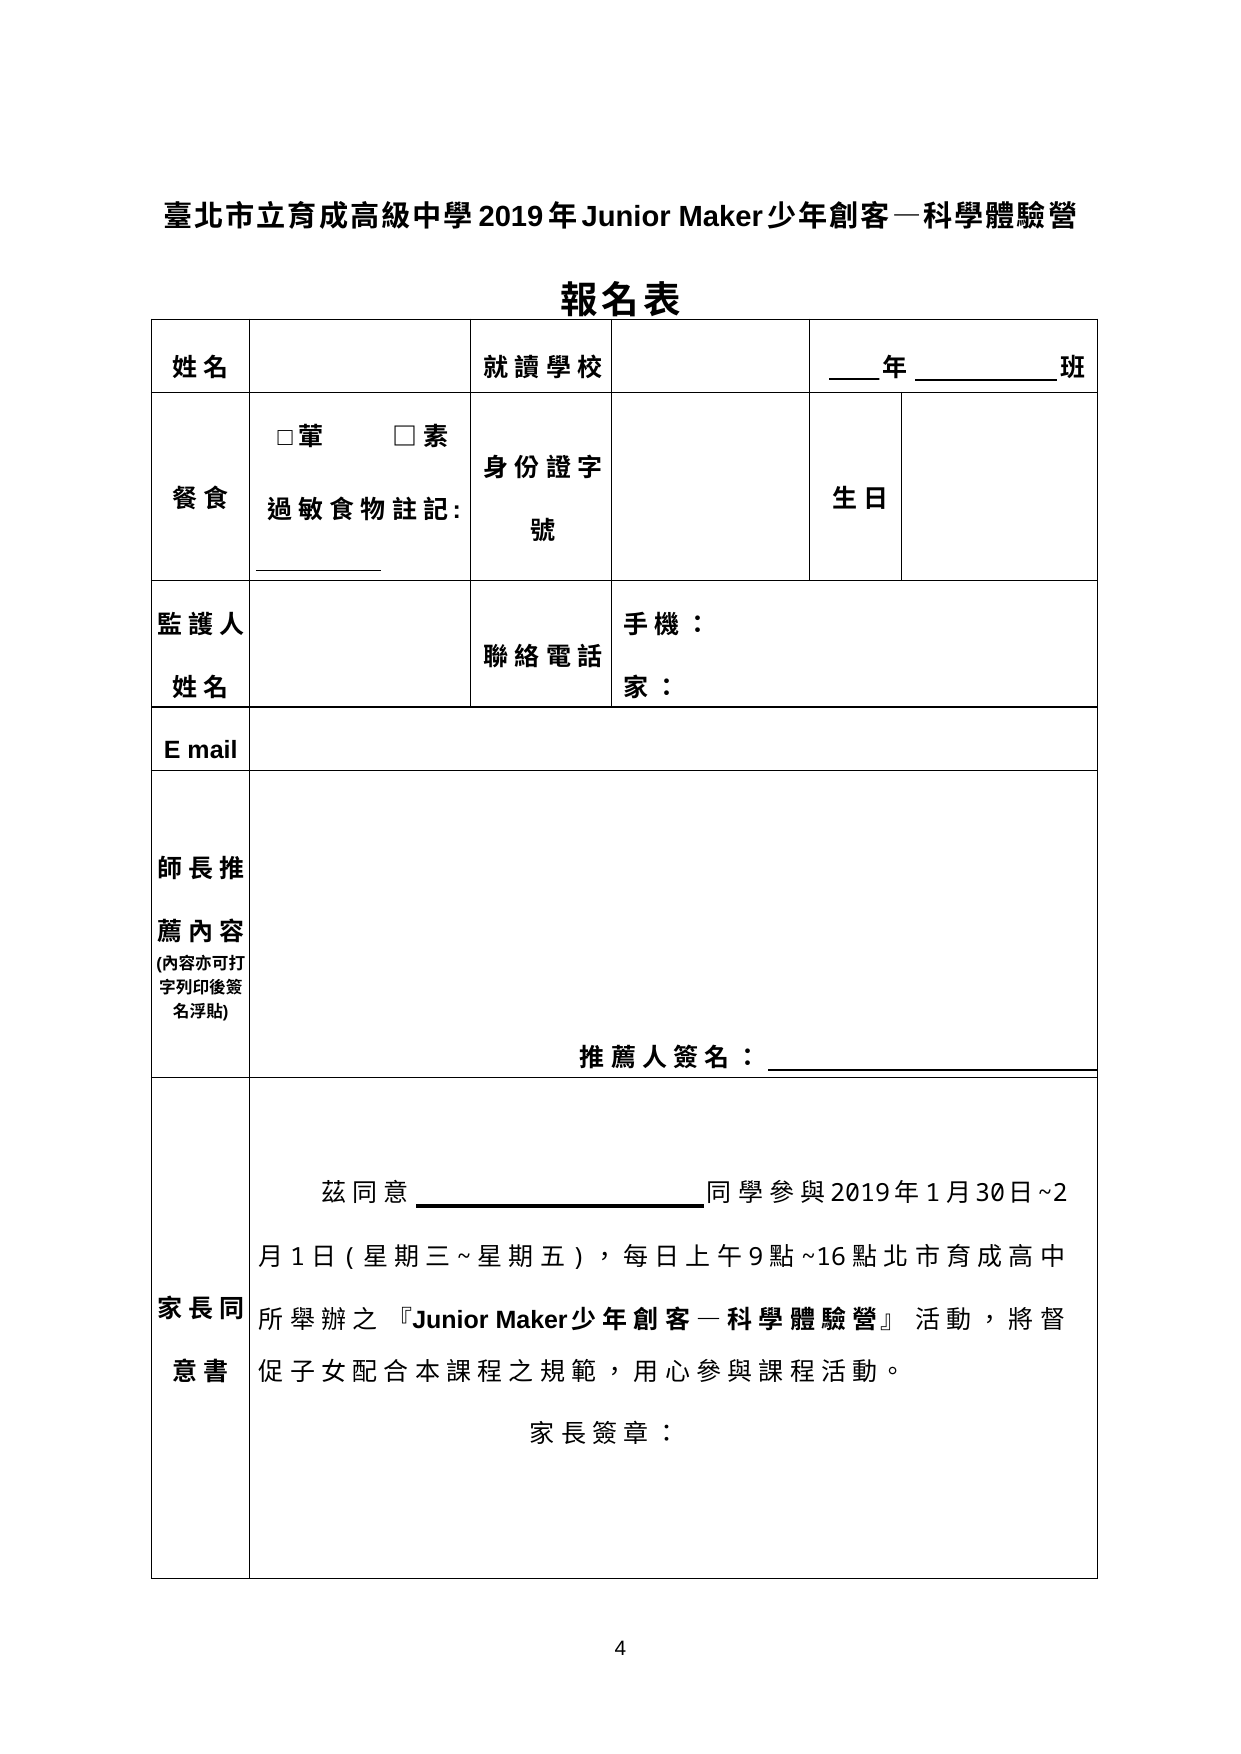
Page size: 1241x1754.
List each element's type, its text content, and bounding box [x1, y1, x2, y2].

table_cell 監護人姓名 [152, 581, 249, 706]
table_cell [250, 708, 1097, 770]
table_header 年 班 [810, 320, 1097, 392]
table_cell 推薦人簽名： [250, 771, 1097, 1077]
table_header [250, 320, 470, 392]
table_cell 師長推薦內容 (內容亦可打字列印後簽名浮貼) [152, 771, 249, 1077]
table_cell [612, 393, 809, 580]
table_cell 餐食 [152, 393, 249, 580]
text 報名表 [151, 256, 1089, 318]
text 臺北市立育成高級中學2019年Junior Maker少年創客—科學體驗營 [151, 131, 1089, 256]
table_cell 家長同意書 [152, 1078, 249, 1578]
table_cell □葷 □素 過敏食物註記: [250, 393, 470, 580]
table_header [612, 320, 809, 392]
table_cell 身份證字號 [471, 393, 611, 580]
table_cell 生日 [810, 393, 901, 580]
table_header 姓名 [152, 320, 249, 392]
table_cell 茲同意 同學參與2019年1月30日~2月1日(星期三~星期五)，每日上午9點~16點北市育成高中所舉辦之『Junior Maker少年創客—科學體驗營』活動，將督促子女配合本課程之規範，用心參與課程活動。 家長簽章： [250, 1078, 1097, 1578]
table_cell [250, 581, 470, 706]
table_header 就讀學校 [471, 320, 611, 392]
table_cell 手機： 家： [612, 581, 1097, 706]
table_cell E mail [152, 708, 249, 770]
table_cell [902, 393, 1097, 580]
table_cell 聯絡電話 [471, 581, 611, 706]
